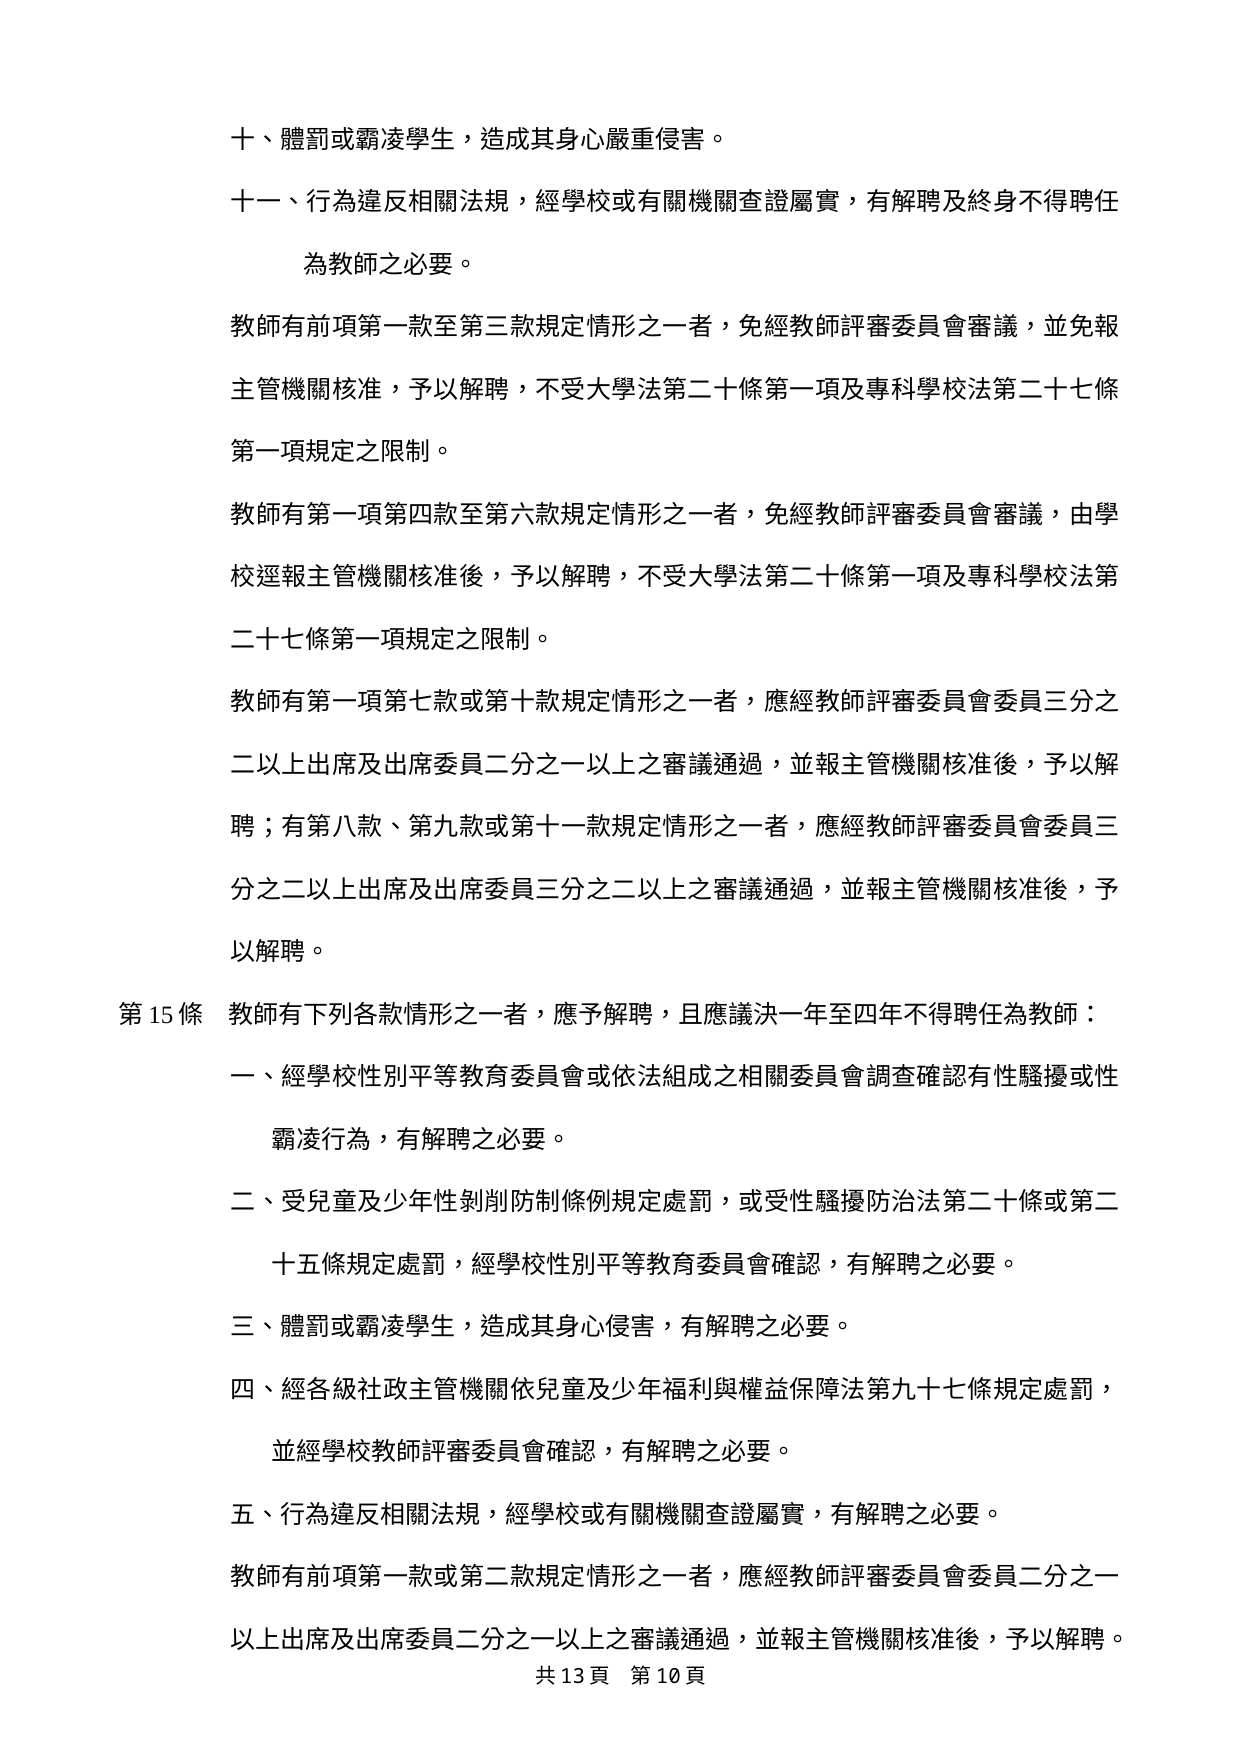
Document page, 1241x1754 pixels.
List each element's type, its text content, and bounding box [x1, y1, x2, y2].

text 一、經學校性別平等教育委員會或依法組成之相關委員會調查確認有性騷擾或性霸凌行為，有解聘之必要。 [230, 1033, 1122, 1158]
text 三、體罰或霸凌學生，造成其身心侵害，有解聘之必要。 [230, 1283, 1122, 1346]
text 十、體罰或霸凌學生，造成其身心嚴重侵害。 [230, 96, 1122, 158]
text 教師有前項第一款至第三款規定情形之一者，免經教師評審委員會審議，並免報主管機關核准，予以解聘，不受大學法第二十條第一項及專科學校法第二十七條第一項規定之限制。 [230, 283, 1122, 471]
text 教師有第一項第四款至第六款規定情形之一者，免經教師評審委員會審議，由學校逕報主管機關核准後，予以解聘，不受大學法第二十條第一項及專科學校法第二十七條第一項規定之限制。 [230, 471, 1122, 658]
text 教師有第一項第七款或第十款規定情形之一者，應經教師評審委員會委員三分之二以上出席及出席委員二分之一以上之審議通過，並報主管機關核准後，予以解聘；有第八款、第九款或第十一款規定情形之一者，應經教師評審委員會委員三分之二以上出席及出席委員三分之二以上之審議通過，並報主管機關核准後，予以解聘。 [230, 658, 1122, 971]
text 五、行為違反相關法規，經學校或有關機關查證屬實，有解聘之必要。 [230, 1471, 1122, 1533]
text 第15條 教師有下列各款情形之一者，應予解聘，且應議決一年至四年不得聘任為教師： [118, 971, 1122, 1033]
text 十一、行為違反相關法規，經學校或有關機關查證屬實，有解聘及終身不得聘任為教師之必要。 [230, 158, 1122, 283]
text 二、受兒童及少年性剝削防制條例規定處罰，或受性騷擾防治法第二十條或第二十五條規定處罰，經學校性別平等教育委員會確認，有解聘之必要。 [230, 1158, 1122, 1283]
text 教師有前項第一款或第二款規定情形之一者，應經教師評審委員會委員二分之一以上出席及出席委員二分之一以上之審議通過，並報主管機關核准後，予以解聘。 [230, 1533, 1122, 1658]
text 四、經各級社政主管機關依兒童及少年福利與權益保障法第九十七條規定處罰，並經學校教師評審委員會確認，有解聘之必要。 [230, 1346, 1122, 1471]
